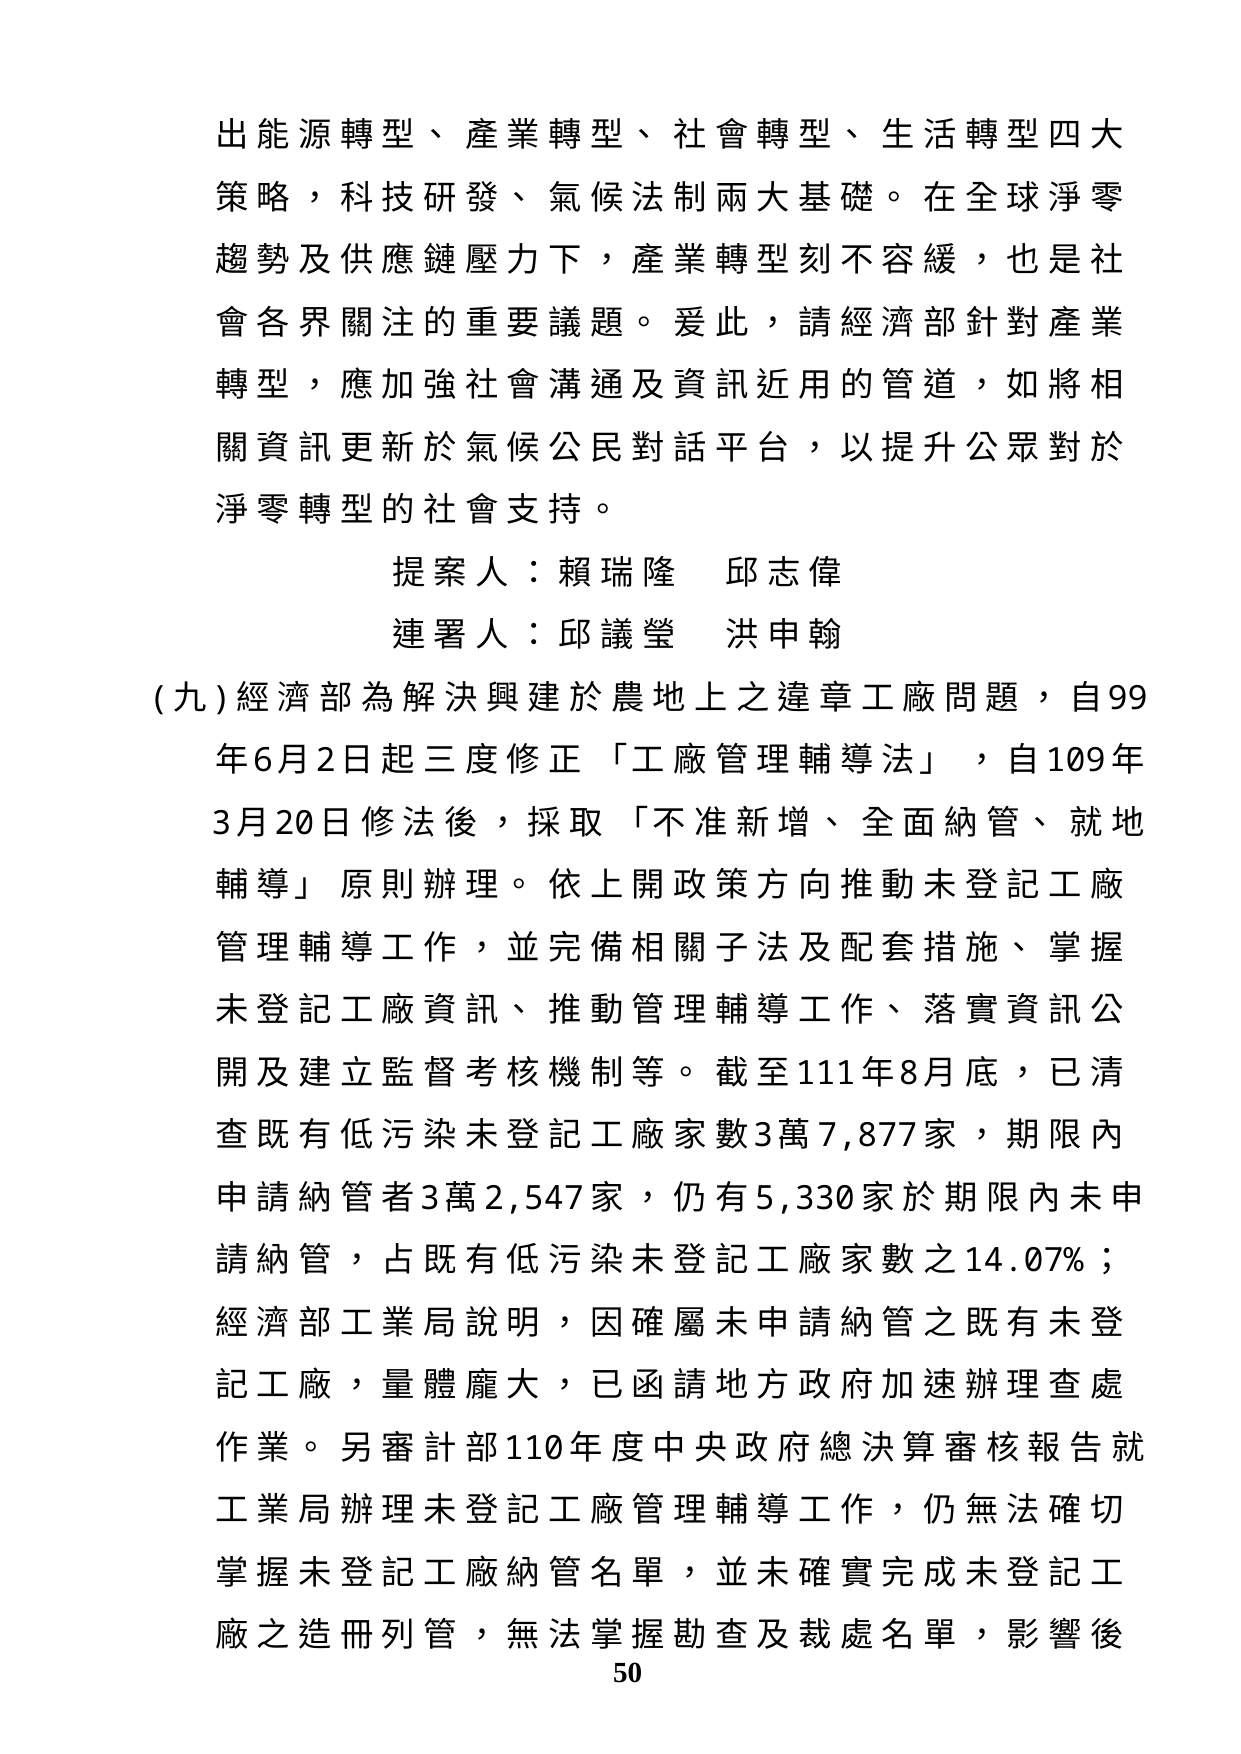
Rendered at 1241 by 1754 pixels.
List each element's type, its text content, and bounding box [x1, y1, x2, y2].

text (九)經濟部為解決興建於農地上之違章工廠問題，自99年6月2日起三度修正「工廠管理輔導法」，自109年3月20日修法後，採取「不准新增、全面納管、就地輔導」原則辦理。依上開政策方向推動未登記工廠管理輔導工作，並完備相關子法及配套措施、掌握未登記工廠資訊、推動管理輔導工作、落實資訊公開及建立監督考核機制等。截至111年8月底，已清查既有低污染未登記工廠家數3萬7,877家，期限內申請納管者3萬2,547家，仍有5,330家於期限內未申請納管，占既有低污染未登記工廠家數之14.07%；經濟部工業局說明，因確屬未申請納管之既有未登記工廠，量體龐大，已函請地方政府加速辦理查處作業。另審計部110年度中央政府總決算審核報告就工業局辦理未登記工廠管理輔導工作，仍無法確切掌握未登記工廠納管名單，並未確實完成未登記工廠之造冊列管，無法掌握勘查及裁處名單，影響後 [140, 653, 1148, 1653]
text 出能源轉型、產業轉型、社會轉型、生活轉型四大策略，科技研發、氣候法制兩大基礎。在全球淨零趨勢及供應鏈壓力下，產業轉型刻不容緩，也是社會各界關注的重要議題。爰此，請經濟部針對產業轉型，應加強社會溝通及資訊近用的管道，如將相關資訊更新於氣候公民對話平台，以提升公眾對於淨零轉型的社會支持。 [140, 91, 1148, 528]
text 提案人：賴瑞隆 邱志偉 [384, 528, 1044, 591]
text 連署人：邱議瑩 洪申翰 [384, 591, 1044, 653]
